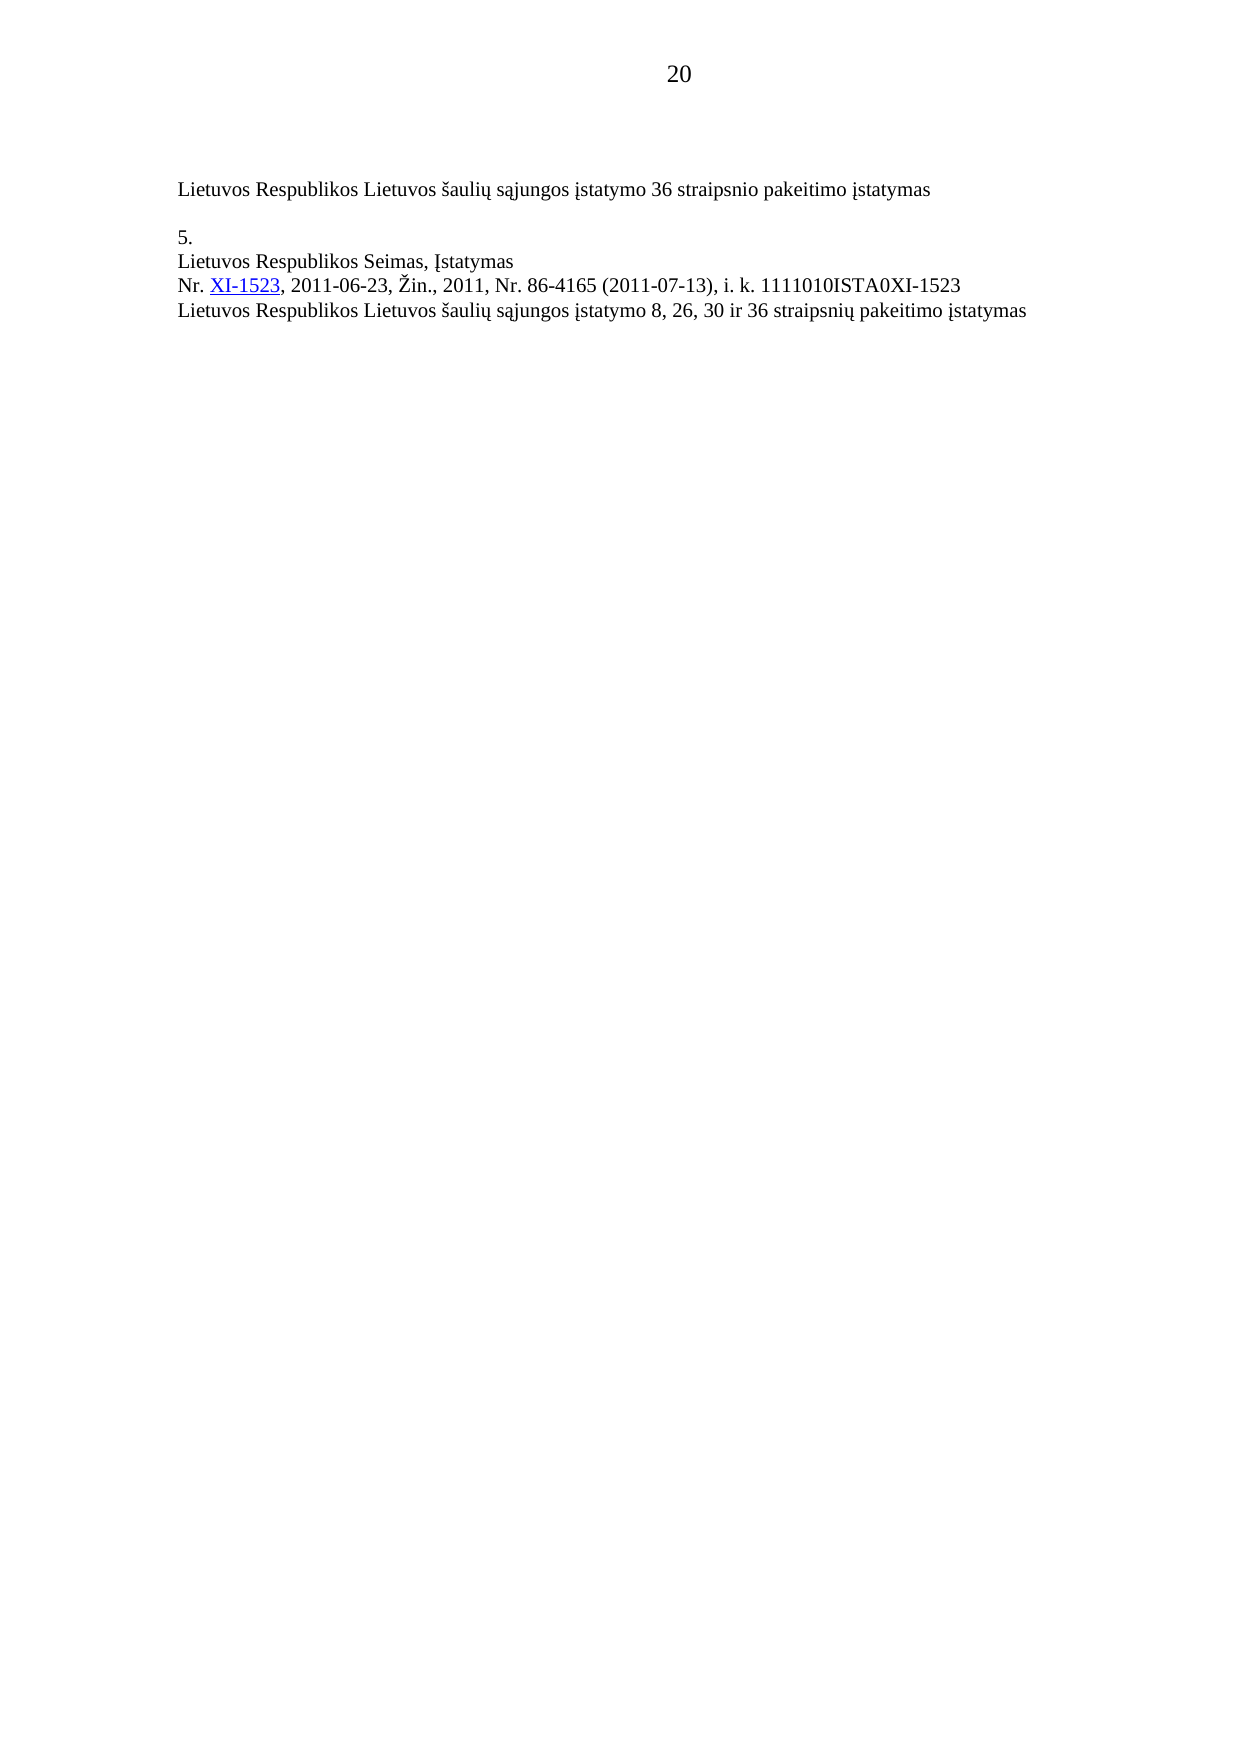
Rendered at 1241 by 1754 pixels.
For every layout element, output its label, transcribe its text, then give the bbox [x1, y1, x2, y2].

text Nr. XI-1523, 2011-06-23, Žin., 2011, Nr. 86-4165 (2011-07-13), i. k. 1111010ISTA0XI-1523 [177, 273, 1181, 297]
text Lietuvos Respublikos Lietuvos šaulių sąjungos įstatymo 8, 26, 30 ir 36 straipsnių pakeitimo įstatymas [177, 297, 1181, 322]
text 5. [177, 225, 1181, 249]
text Lietuvos Respublikos Lietuvos šaulių sąjungos įstatymo 36 straipsnio pakeitimo įstatymas [177, 177, 1181, 201]
text Lietuvos Respublikos Seimas, Įstatymas [177, 249, 1181, 273]
